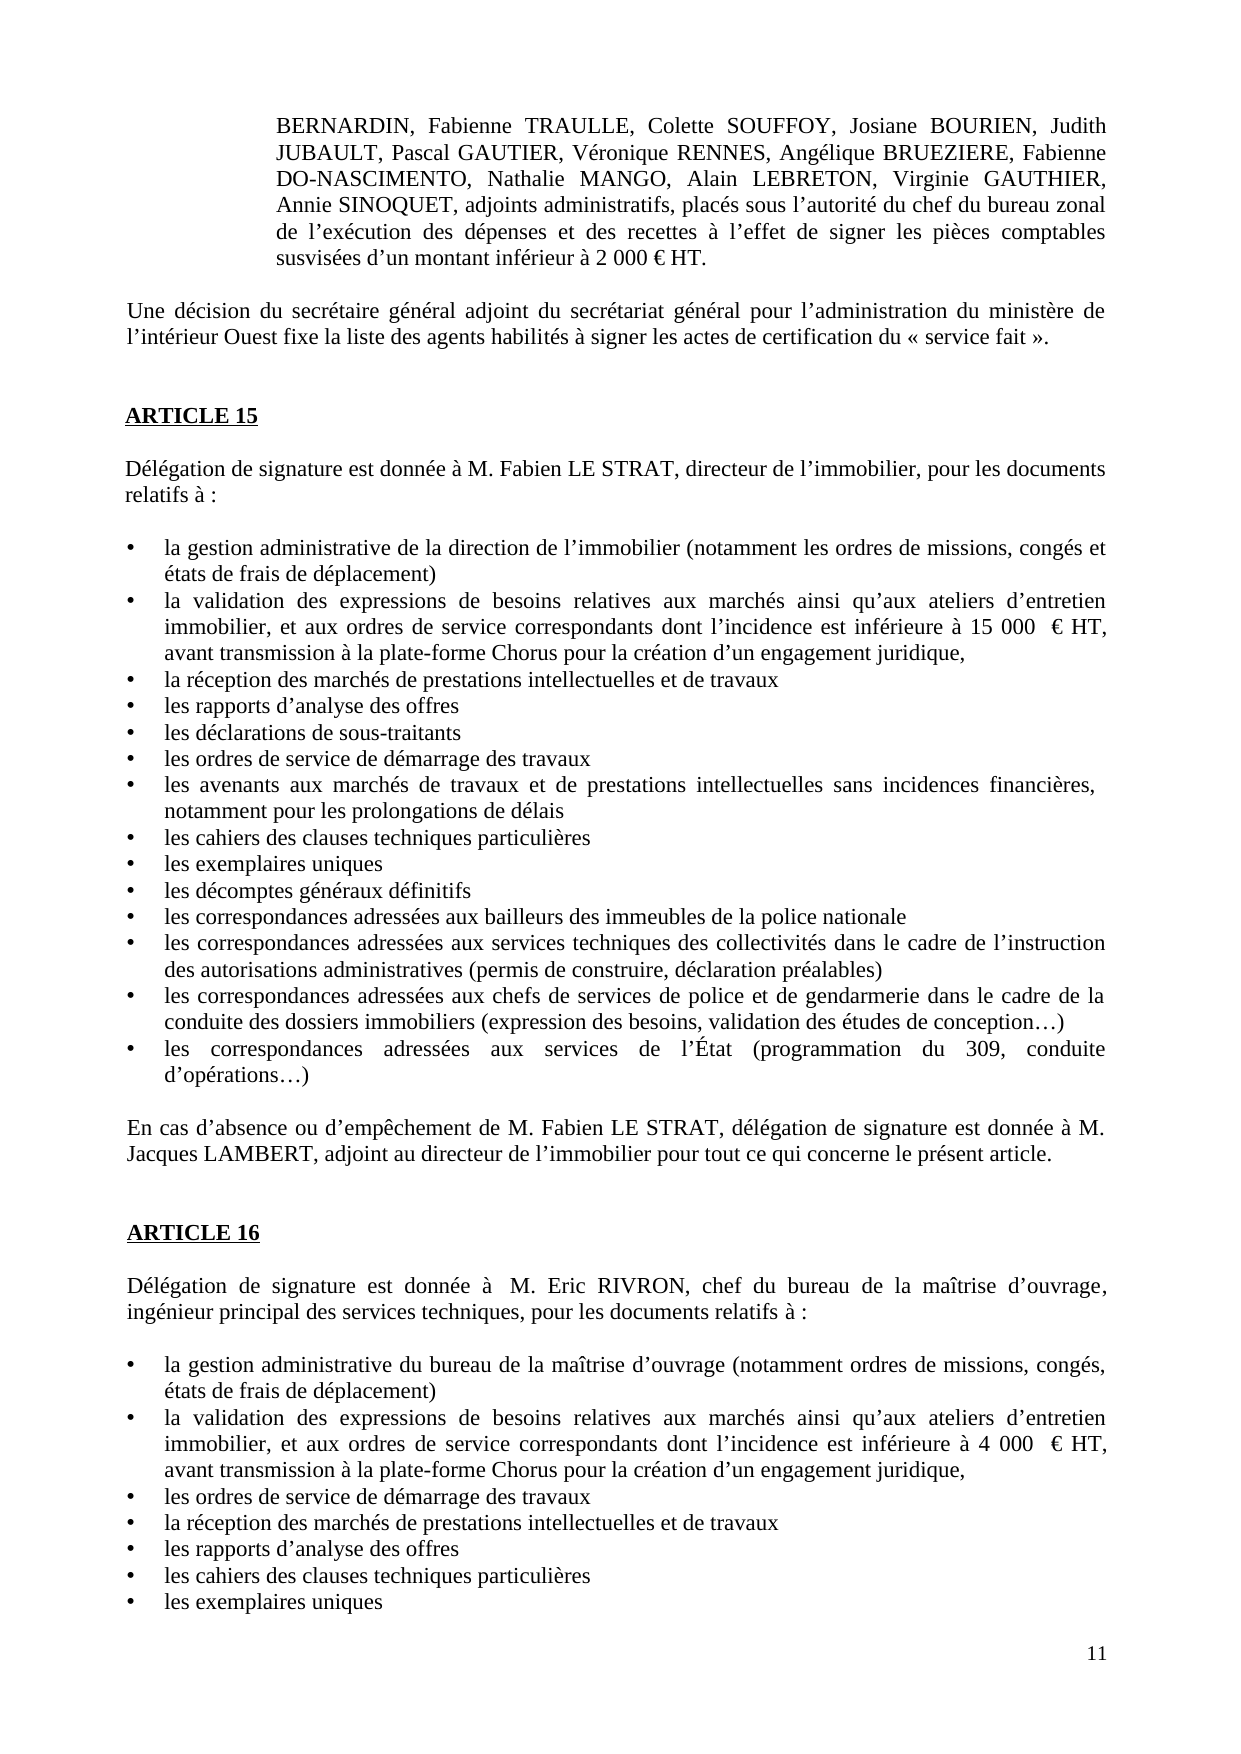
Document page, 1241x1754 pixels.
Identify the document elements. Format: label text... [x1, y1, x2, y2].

list BERNARDIN, Fabienne TRAULLE, Colette SOUFFOY, Josiane BOURIEN, Judith JUBAULT, Pascal GAUTIER, Véronique RENNES, Angélique BRUEZIERE, Fabienne DO-NASCIMENTO, Nathalie MANGO, Alain LEBRETON, Virginie GAUTHIER, Annie SINOQUET, adjoints administratifs, placés sous l’autorité du chef du bureau zonal de l’exécution des dépenses et des recettes à l’effet de signer les pièces comptables susvisées d’un montant inférieur à 2 000 € HT. [238, 112, 1107, 271]
list les correspondances adressées aux bailleurs des immeubles de la police nationale [127, 903, 1107, 929]
list les décomptes généraux définitifs [127, 877, 1107, 903]
list la réception des marchés de prestations intellectuelles et de travaux [127, 666, 1107, 692]
list les exemplaires uniques [127, 850, 1107, 877]
text ARTICLE 16 [127, 1219, 1107, 1246]
list la validation des expressions de besoins relatives aux marchés ainsi qu’aux ateliers d’entretien immobilier, et aux ordres de service correspondants dont l’incidence est inférieure à 15 000 € HT, avant transmission à la plate-forme Chorus pour la création d’un engagement juridique, [127, 587, 1107, 666]
text Délégation de signature est donnée à M. Eric RIVRON, chef du bureau de la maîtrise d’ouvrage, ingénieur principal des services techniques, pour les documents relatifs à : [127, 1272, 1107, 1325]
list les rapports d’analyse des offres [127, 692, 1107, 718]
list les avenants aux marchés de travaux et de prestations intellectuelles sans incidences financières, notamment pour les prolongations de délais [127, 771, 1107, 824]
list les exemplaires uniques [127, 1588, 1107, 1614]
list les correspondances adressées aux chefs de services de police et de gendarmerie dans le cadre de la conduite des dossiers immobiliers (expression des besoins, validation des études de conception…) [127, 982, 1107, 1035]
list les rapports d’analyse des offres [127, 1536, 1107, 1562]
list les correspondances adressées aux services techniques des collectivités dans le cadre de l’instruction des autorisations administratives (permis de construire, déclaration préalables) [127, 929, 1107, 982]
list la gestion administrative du bureau de la maîtrise d’ouvrage (notamment ordres de missions, congés, états de frais de déplacement) [127, 1351, 1107, 1404]
text ARTICLE 15 [125, 402, 1107, 429]
text Une décision du secrétaire général adjoint du secrétariat général pour l’administration du ministère de l’intérieur Ouest fixe la liste des agents habilités à signer les actes de certification du « service fait ». [127, 297, 1107, 349]
list les cahiers des clauses techniques particulières [127, 1562, 1107, 1588]
list les ordres de service de démarrage des travaux [127, 745, 1107, 771]
text En cas d’absence ou d’empêchement de M. Fabien LE STRAT, délégation de signature est donnée à M. Jacques LAMBERT, adjoint au directeur de l’immobilier pour tout ce qui concerne le présent article. [127, 1114, 1107, 1167]
list les déclarations de sous-traitants [127, 718, 1107, 745]
list les ordres de service de démarrage des travaux [127, 1483, 1107, 1509]
list la gestion administrative de la direction de l’immobilier (notamment les ordres de missions, congés et états de frais de déplacement) [127, 534, 1107, 587]
text Délégation de signature est donnée à M. Fabien LE STRAT, directeur de l’immobilier, pour les documents relatifs à : [125, 455, 1107, 508]
list les correspondances adressées aux services de l’État (programmation du 309, conduite d’opérations…) [127, 1035, 1107, 1087]
list les cahiers des clauses techniques particulières [127, 824, 1107, 850]
list la validation des expressions de besoins relatives aux marchés ainsi qu’aux ateliers d’entretien immobilier, et aux ordres de service correspondants dont l’incidence est inférieure à 4 000 € HT, avant transmission à la plate-forme Chorus pour la création d’un engagement juridique, [127, 1404, 1107, 1483]
list la réception des marchés de prestations intellectuelles et de travaux [127, 1509, 1107, 1536]
